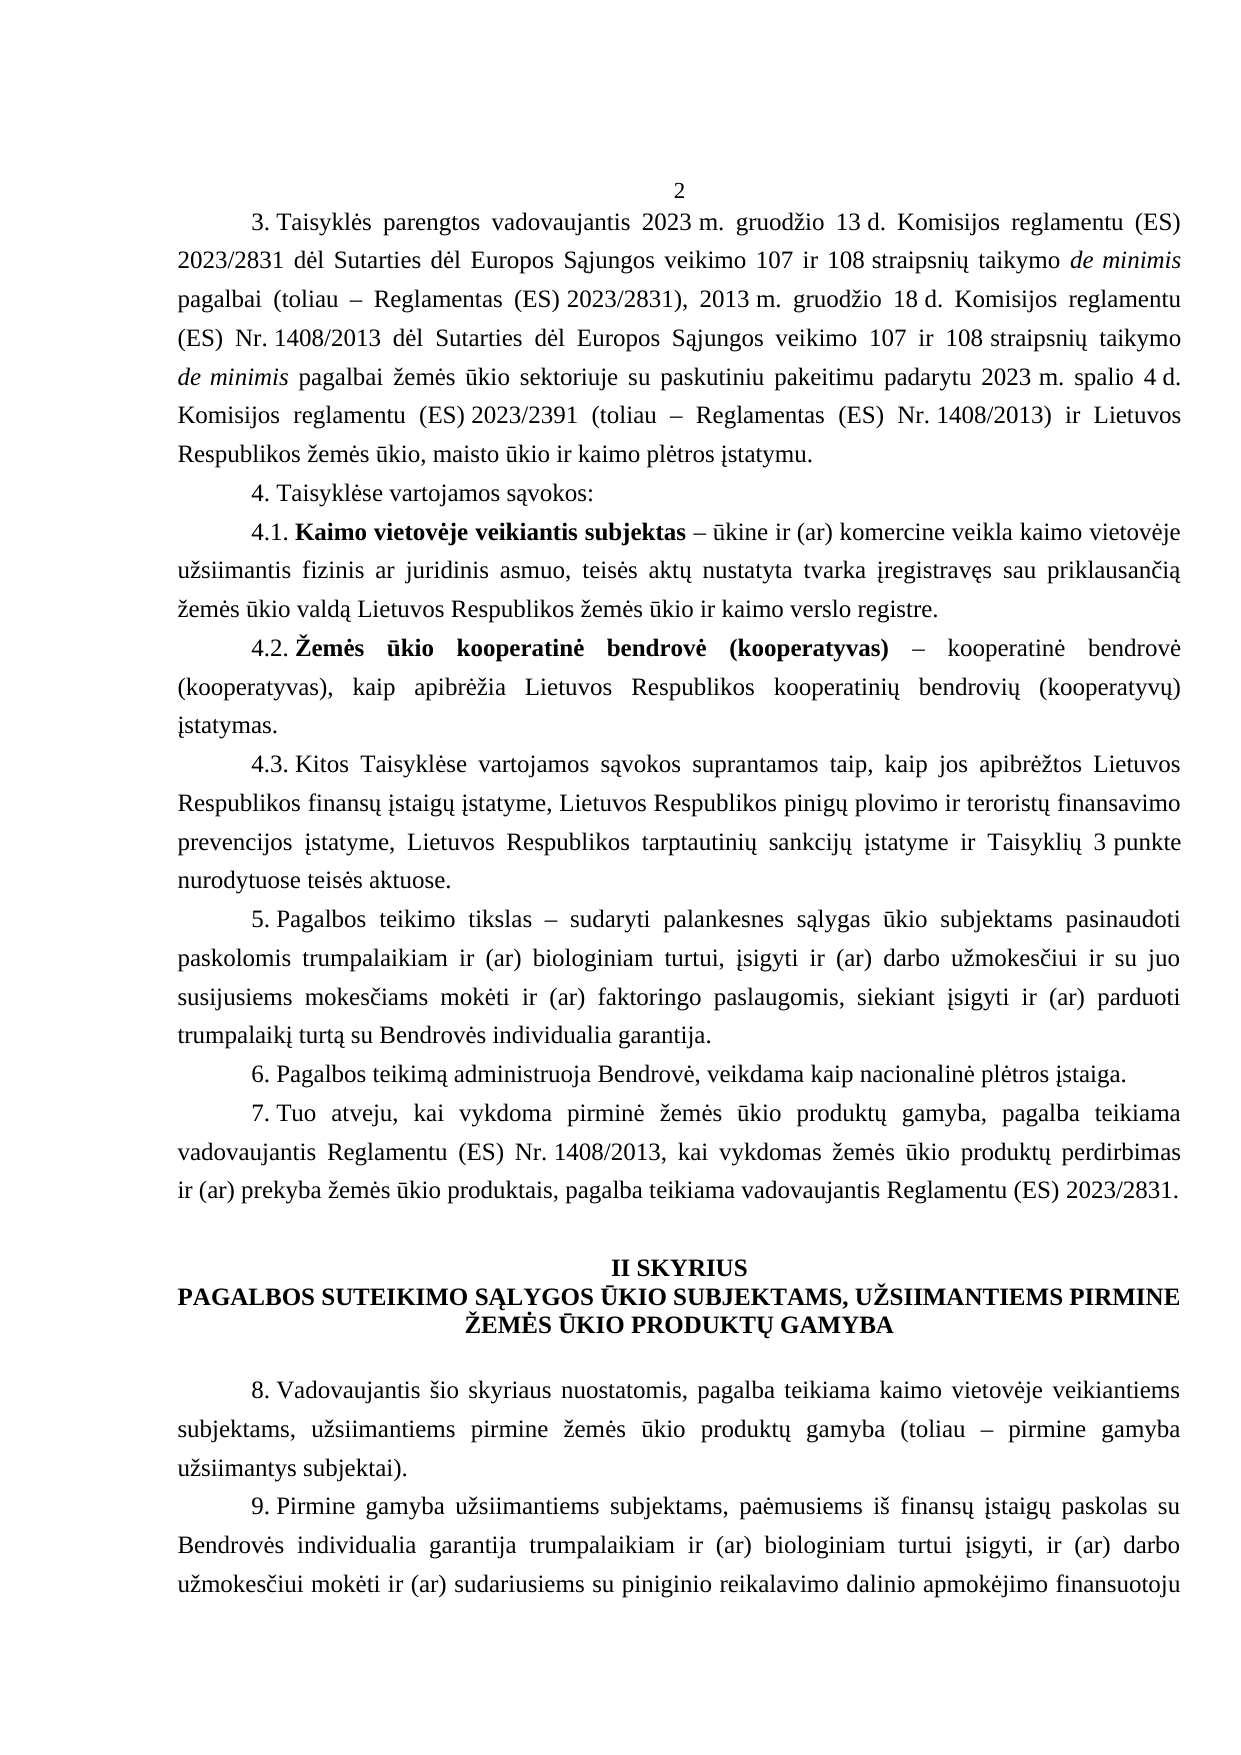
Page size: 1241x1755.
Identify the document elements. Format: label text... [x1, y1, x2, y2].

text 8. Vadovaujantis šio skyriaus nuostatomis, pagalba teikiama kaimo vietovėje veikiantiems subjektams, užsiimantiems pirmine žemės ūkio produktų gamyba (toliau – pirmine gamyba užsiimantys subjektai). [177, 1375, 1181, 1481]
text 4.2. Žemės ūkio kooperatinė bendrovė (kooperatyvas) – kooperatinė bendrovė (kooperatyvas), kaip apibrėžia Lietuvos Respublikos kooperatinių bendrovių (kooperatyvų) įstatymas. [177, 633, 1181, 739]
text 3. Taisyklės parengtos vadovaujantis 2023 m. gruodžio 13 d. Komisijos reglamentu (ES) 2023/2831 dėl Sutarties dėl Europos Sąjungos veikimo 107 ir 108 straipsnių taikymo de minimis pagalbai (toliau – Reglamentas (ES) 2023/2831), 2013 m. gruodžio 18 d. Komisijos reglamentu (ES) Nr. 1408/2013 dėl Sutarties dėl Europos Sąjungos veikimo 107 ir 108 straipsnių taikymo de minimis pagalbai žemės ūkio sektoriuje su paskutiniu pakeitimu padarytu 2023 m. spalio 4 d. Komisijos reglamentu (ES) 2023/2391 (toliau – Reglamentas (ES) Nr. 1408/2013) ir Lietuvos Respublikos žemės ūkio, maisto ūkio ir kaimo plėtros įstatymu. [177, 207, 1181, 468]
text 6. Pagalbos teikimą administruoja Bendrovė, veikdama kaip nacionalinė plėtros įstaiga. [177, 1059, 1181, 1088]
text 5. Pagalbos teikimo tikslas – sudaryti palankesnes sąlygas ūkio subjektams pasinaudoti paskolomis trumpalaikiam ir (ar) biologiniam turtui, įsigyti ir (ar) darbo užmokesčiui ir su juo susijusiems mokesčiams mokėti ir (ar) faktoringo paslaugomis, siekiant įsigyti ir (ar) parduoti trumpalaikį turtą su Bendrovės individualia garantija. [177, 904, 1181, 1049]
text 4.3. Kitos Taisyklėse vartojamos sąvokos suprantamos taip, kaip jos apibrėžtos Lietuvos Respublikos finansų įstaigų įstatyme, Lietuvos Respublikos pinigų plovimo ir teroristų finansavimo prevencijos įstatyme, Lietuvos Respublikos tarptautinių sankcijų įstatyme ir Taisyklių 3 punkte nurodytuose teisės aktuose. [177, 749, 1181, 894]
text 4. Taisyklėse vartojamos sąvokos: [177, 478, 1181, 507]
text II SKYRIUS [177, 1253, 1181, 1282]
text PAGALBOS SUTEIKIMO SĄLYGOS ŪKIO SUBJEKTAMS, UŽSIIMANTIEMS PIRMINE ŽEMĖS ŪKIO PRODUKTŲ GAMYBA [177, 1282, 1181, 1339]
text 9. Pirmine gamyba užsiimantiems subjektams, paėmusiems iš finansų įstaigų paskolas su Bendrovės individualia garantija trumpalaikiam ir (ar) biologiniam turtui įsigyti, ir (ar) darbo užmokesčiui mokėti ir (ar) sudariusiems su piniginio reikalavimo dalinio apmokėjimo finansuotoju [177, 1491, 1181, 1598]
text 4.1. Kaimo vietovėje veikiantis subjektas – ūkine ir (ar) komercine veikla kaimo vietovėje užsiimantis fizinis ar juridinis asmuo, teisės aktų nustatyta tvarka įregistravęs sau priklausančią žemės ūkio valdą Lietuvos Respublikos žemės ūkio ir kaimo verslo registre. [177, 517, 1181, 623]
text 7. Tuo atveju, kai vykdoma pirminė žemės ūkio produktų gamyba, pagalba teikiama vadovaujantis Reglamentu (ES) Nr. 1408/2013, kai vykdomas žemės ūkio produktų perdirbimas ir (ar) prekyba žemės ūkio produktais, pagalba teikiama vadovaujantis Reglamentu (ES) 2023/2831. [177, 1098, 1181, 1204]
